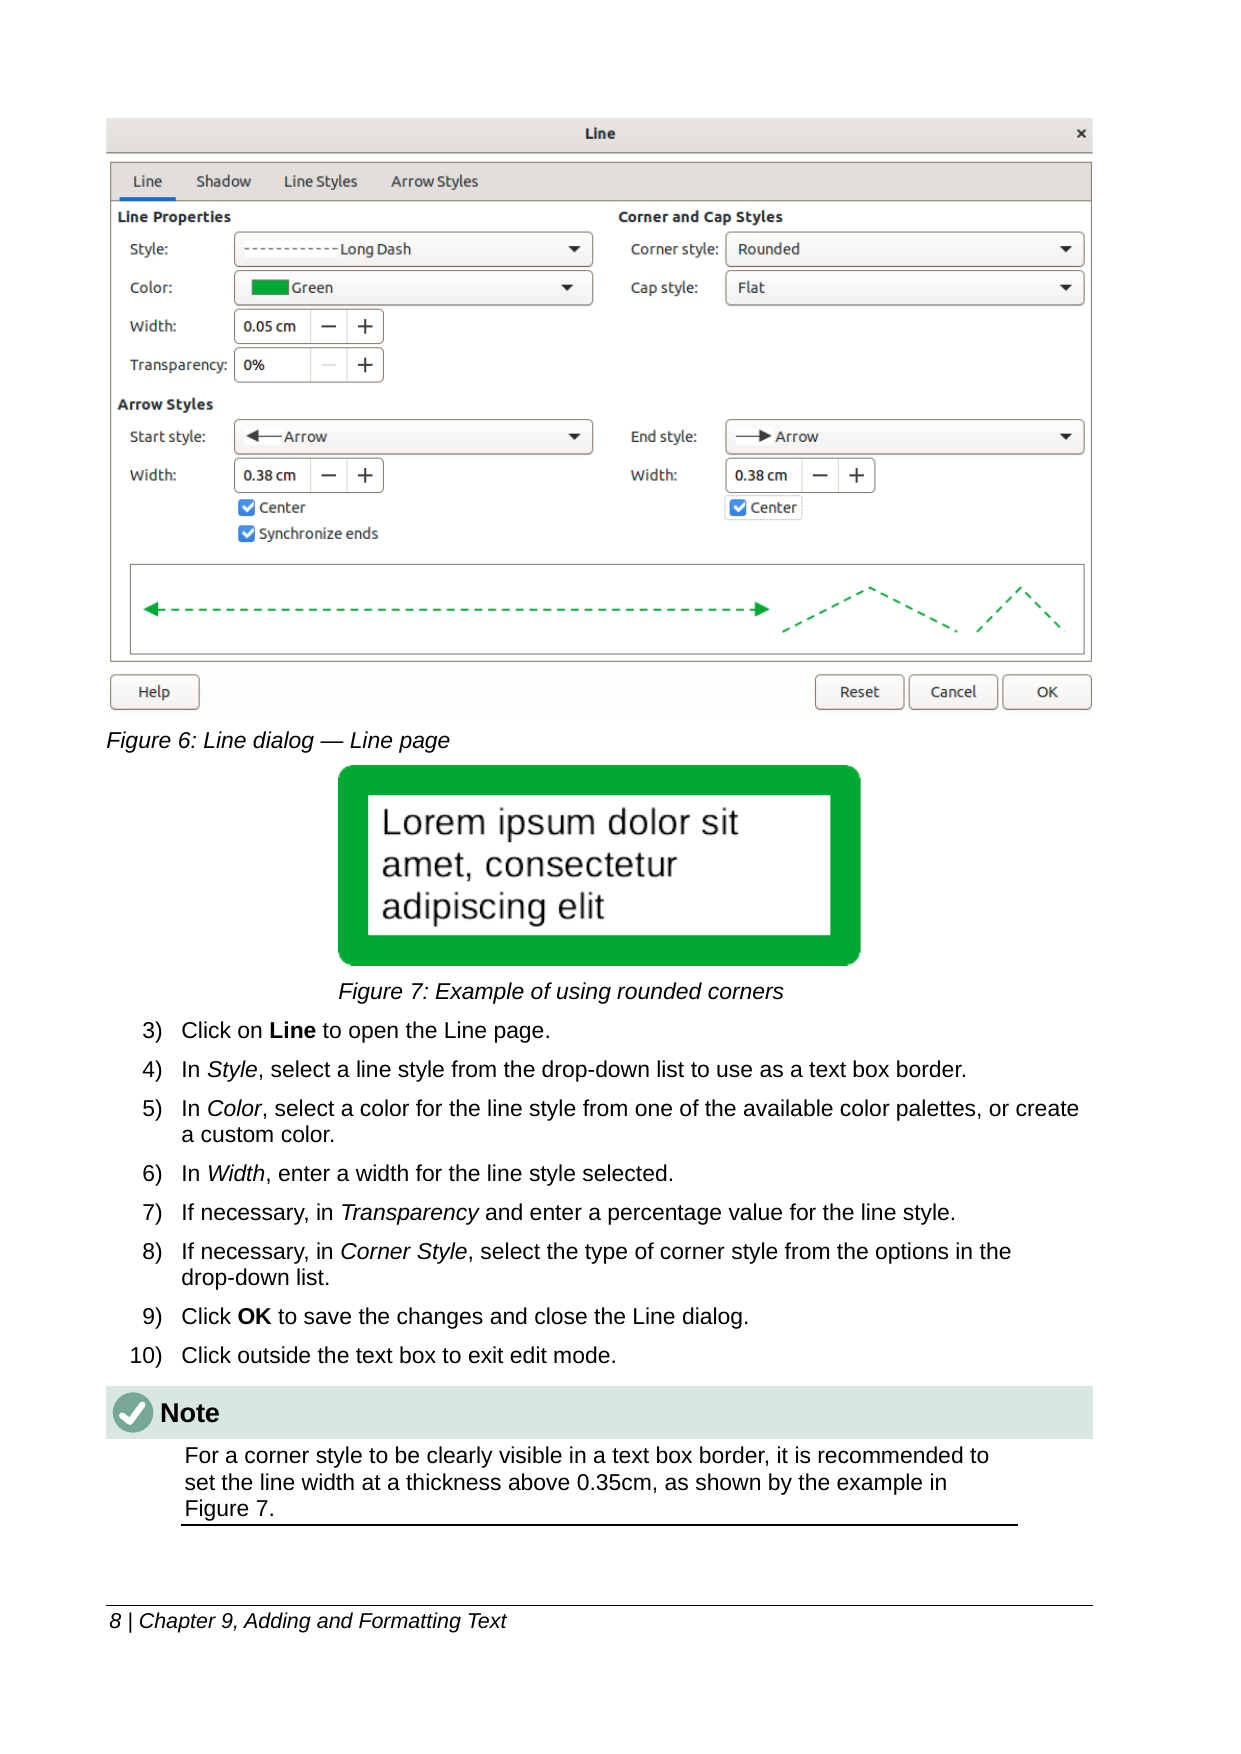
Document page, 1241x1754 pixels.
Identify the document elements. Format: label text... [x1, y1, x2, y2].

list If necessary, in Transparency and enter a percentage value for the line style. [162, 1199, 1093, 1225]
list In Width, enter a width for the line style selected. [162, 1160, 1093, 1186]
list In Style, select a line style from the drop-down list to use as a text box border. [162, 1056, 1093, 1082]
picture [338, 765, 861, 966]
subtitle Note [106, 1386, 1093, 1439]
list Click on Line to open the Line page. [162, 1017, 1093, 1043]
text Figure 7: Example of using rounded corners [338, 978, 861, 1004]
list Click outside the text box to exit edit mode. [162, 1342, 1093, 1368]
list In Color, select a color for the line style from one of the available color palettes, or create a custom color. [162, 1095, 1093, 1147]
text For a corner style to be clearly visible in a text box border, it is recommended to set the line width at a thickness above 0.35cm, as shown by the example in Figure 7. [181, 1439, 1018, 1524]
list If necessary, in Corner Style, select the type of corner style from the options in the drop‑down list. [162, 1238, 1093, 1290]
text Figure 6: Line dialog — Line page [106, 727, 1093, 753]
list Click OK to save the changes and close the Line dialog. [162, 1303, 1093, 1329]
picture [106, 118, 1093, 715]
